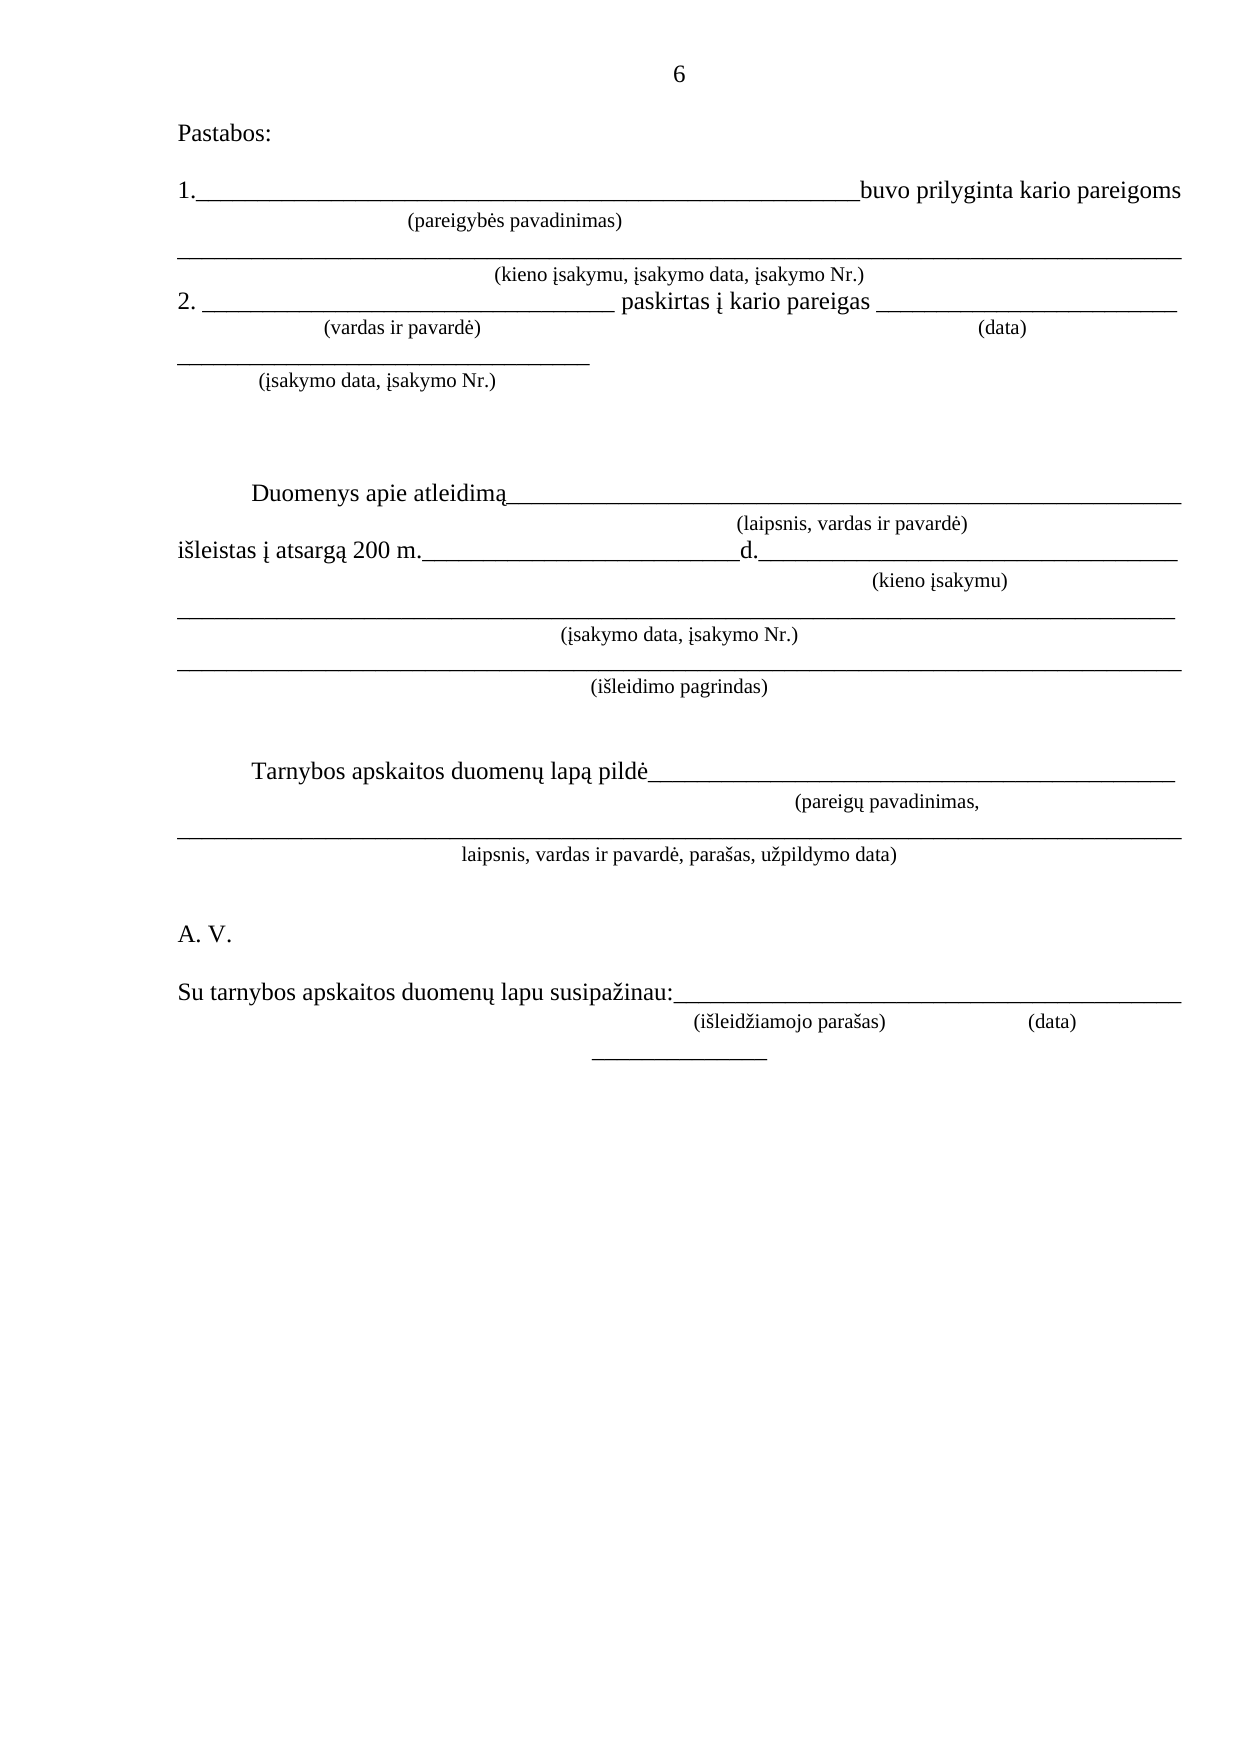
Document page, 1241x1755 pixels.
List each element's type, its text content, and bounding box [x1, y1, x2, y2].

text (išleidžiamojo parašas) (data) [177, 1005, 1181, 1034]
text 1. buvo prilyginta kario pareigoms [177, 176, 1181, 204]
text Tarnybos apskaitos duomenų lapą pildė [177, 756, 1181, 785]
text Su tarnybos apskaitos duomenų lapu susipažinau: [177, 977, 1181, 1005]
text (kieno įsakymu, įsakymo data, įsakymo Nr.) [177, 262, 1181, 286]
text ______________ [177, 1034, 1181, 1063]
text (pareigų pavadinimas, [177, 785, 1181, 813]
text išleistas į atsargą 200 m. d. [177, 535, 1181, 564]
text (laipsnis, vardas ir pavardė) [177, 507, 1181, 535]
text 2. paskirtas į kario pareigas [177, 286, 1181, 315]
text (kieno įsakymu) [177, 564, 1181, 593]
text (išleidimo pagrindas) [177, 674, 1181, 698]
text (vardas ir pavardė) (data) [177, 315, 1181, 339]
text A. V. [177, 919, 1181, 948]
text Pastabos: [177, 118, 1181, 147]
text laipsnis, vardas ir pavardė, parašas, užpildymo data) [177, 842, 1181, 866]
text (įsakymo data, įsakymo Nr.) [177, 622, 1181, 646]
text (pareigybės pavadinimas) [177, 204, 1181, 233]
text Duomenys apie atleidimą [177, 478, 1181, 507]
text (įsakymo data, įsakymo Nr.) [177, 367, 1181, 392]
